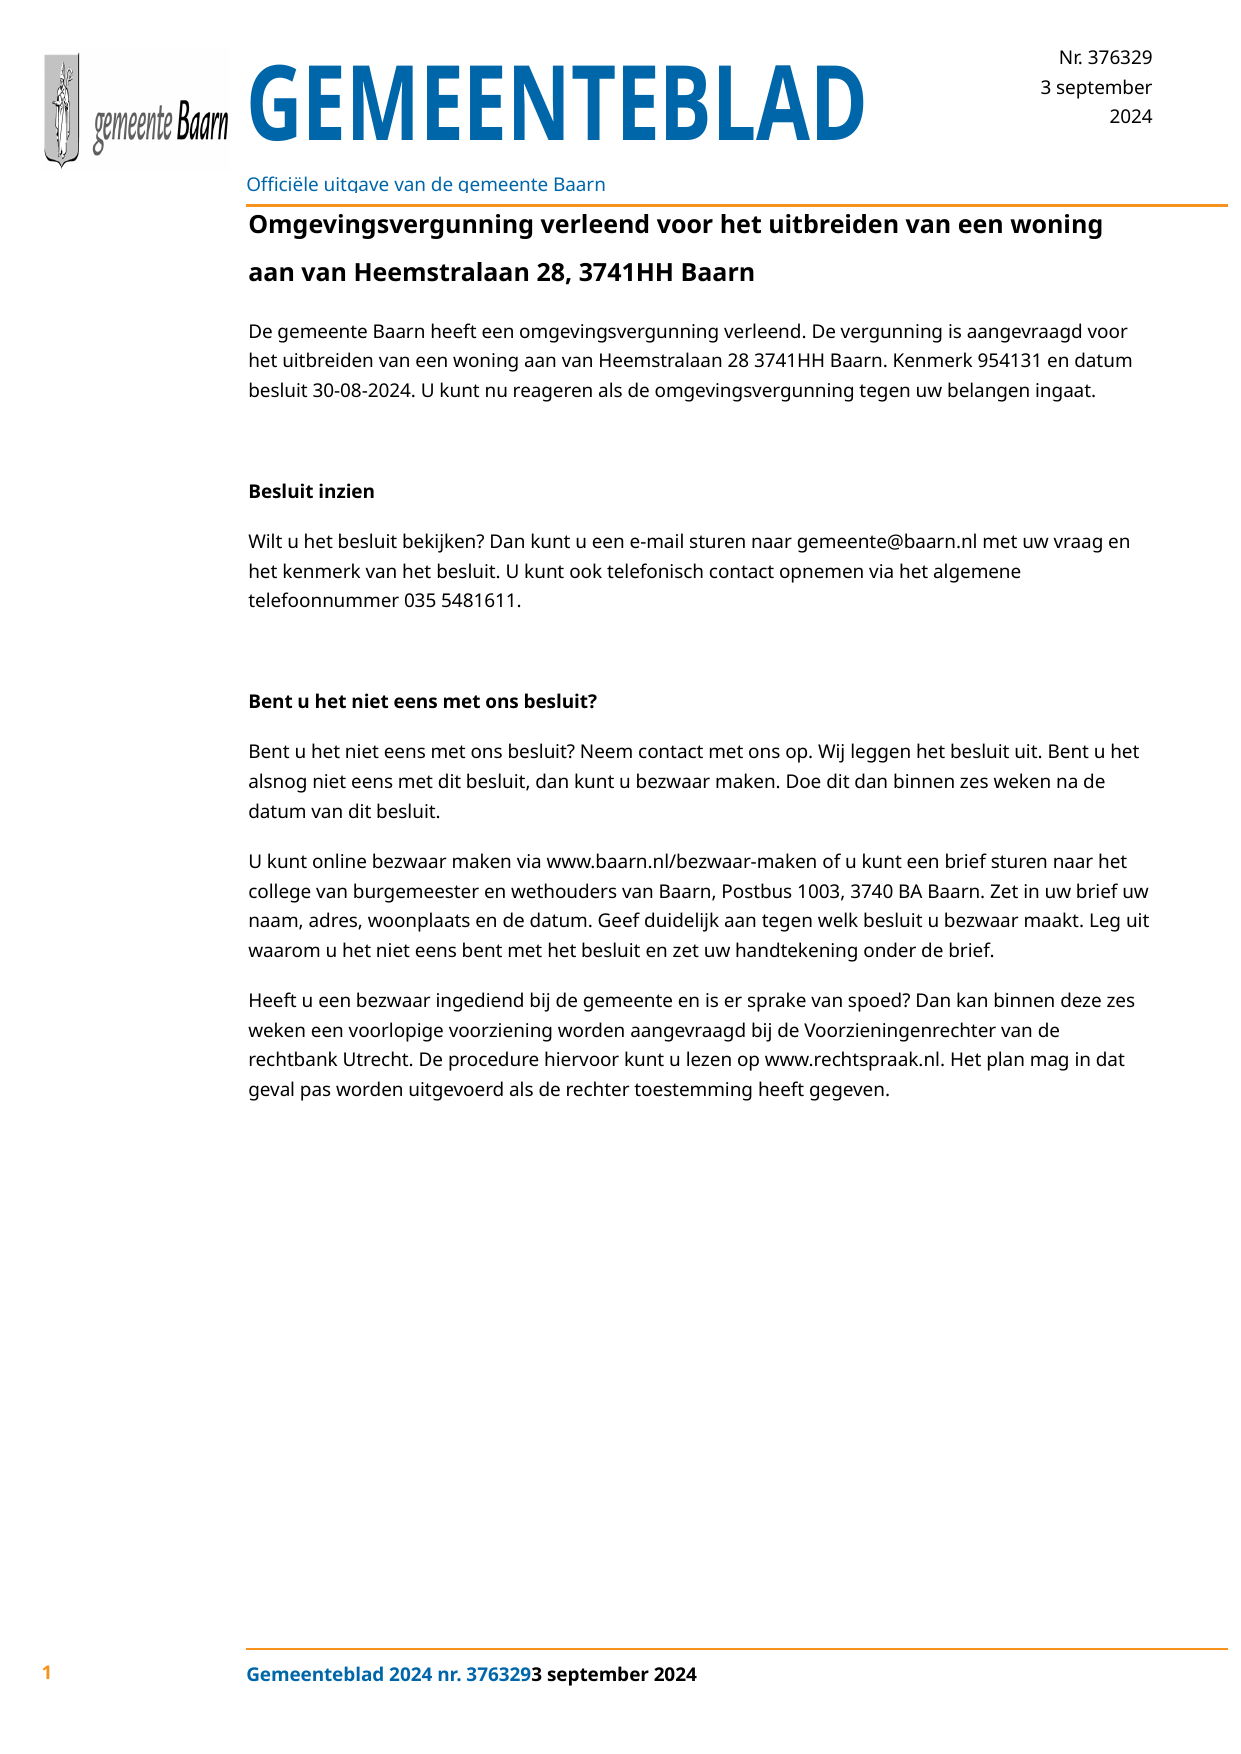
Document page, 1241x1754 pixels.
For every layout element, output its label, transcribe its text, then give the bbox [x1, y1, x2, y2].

text Besluit inzien [248, 478, 1152, 504]
text Wilt u het besluit bekijken? Dan kunt u een e-mail sturen naar gemeente@baarn.nl met uw vraag en het kenmerk van het besluit. U kunt ook telefonisch contact opnemen via het algemene telefoonnummer 035 5481611. [248, 528, 1152, 613]
text Heeft u een bezwaar ingediend bij de gemeente en is er sprake van spoed? Dan kan binnen deze zes weken een voorlopige voorziening worden aangevraagd bij de Voorzieningenrechter van de rechtbank Utrecht. De procedure hiervoor kunt u lezen op www.rechtspraak.nl. Het plan mag in dat geval pas worden uitgevoerd als de rechter toestemming heeft gegeven. [248, 987, 1152, 1102]
text Bent u het niet eens met ons besluit? [248, 688, 1152, 714]
picture [41, 47, 231, 172]
text De gemeente Baarn heeft een omgevingsvergunning verleend. De vergunning is aangevraagd voor het uitbreiden van een woning aan van Heemstralaan 28 3741HH Baarn. Kenmerk 954131 en datum besluit 30-08-2024. U kunt nu reageren als de omgevingsvergunning tegen uw belangen ingaat. [248, 318, 1152, 403]
text Bent u het niet eens met ons besluit? Neem contact met ons op. Wij leggen het besluit uit. Bent u het alsnog niet eens met dit besluit, dan kunt u bezwaar maken. Doe dit dan binnen zes weken na de datum van dit besluit. [248, 739, 1152, 824]
text U kunt online bezwaar maken via www.baarn.nl/bezwaar-maken of u kunt een brief sturen naar het college van burgemeester en wethouders van Baarn, Postbus 1003, 3740 BA Baarn. Zet in uw brief uw naam, adres, woonplaats en de datum. Geef duidelijk aan tegen welk besluit u bezwaar maakt. Leg uit waarom u het niet eens bent met het besluit en zet uw handtekening onder de brief. [248, 848, 1152, 963]
text Omgevingsvergunning verleend voor het uitbreiden van een woning aan van Heemstralaan 28, 3741HH Baarn [248, 207, 1152, 288]
